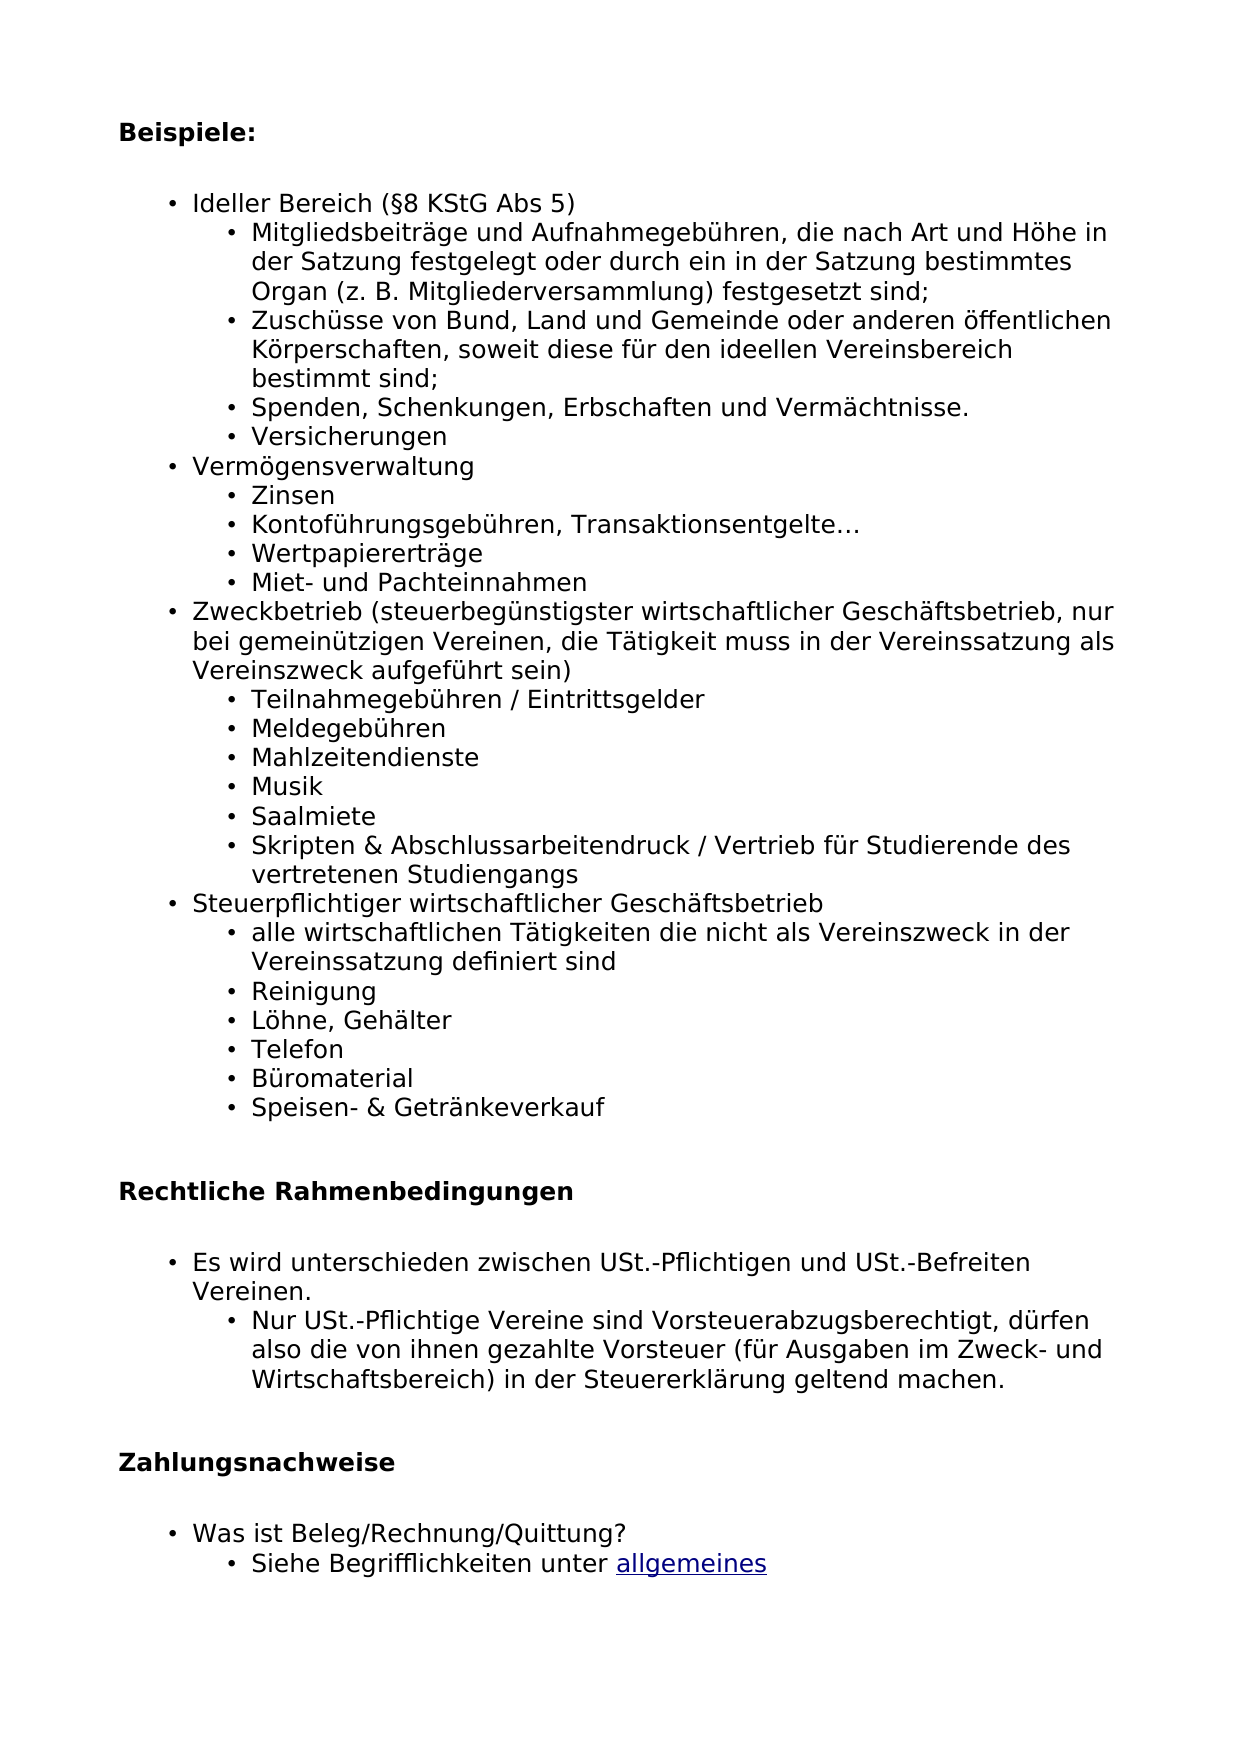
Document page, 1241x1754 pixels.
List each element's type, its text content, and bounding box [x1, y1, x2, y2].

list Versicherungen [236, 423, 1122, 452]
list Telefon [236, 1035, 1122, 1064]
list Ideller Bereich (§8 KStG Abs 5) [177, 189, 1122, 218]
text Beispiele: [118, 118, 1122, 147]
subtitle Rechtliche Rahmenbedingungen [118, 1177, 1122, 1206]
list Löhne, Gehälter [236, 1006, 1122, 1035]
list Siehe Begrifflichkeiten unter allgemeines [236, 1549, 1122, 1578]
list Skripten & Abschlussarbeitendruck / Vertrieb für Studierende des vertretenen Studiengangs [236, 831, 1122, 889]
list Wertpapiererträge [236, 539, 1122, 568]
list Spenden, Schenkungen, Erbschaften und Vermächtnisse. [236, 393, 1122, 423]
list Saalmiete [236, 802, 1122, 831]
list Reinigung [236, 977, 1122, 1006]
list Zinsen [236, 481, 1122, 510]
list Kontoführungsgebühren, Transaktionsentgelte… [236, 510, 1122, 539]
list Miet- und Pachteinnahmen [236, 568, 1122, 598]
list Vermögensverwaltung [177, 452, 1122, 481]
list Zweckbetrieb (steuerbegünstigster wirtschaftlicher Geschäftsbetrieb, nur bei gemeinützigen Vereinen, die Tätigkeit muss in der Vereinssatzung als Vereinszweck aufgeführt sein) [177, 598, 1122, 685]
list Mahlzeitendienste [236, 743, 1122, 773]
list Büromaterial [236, 1064, 1122, 1093]
subtitle Zahlungsnachweise [118, 1448, 1122, 1478]
list Speisen- & Getränkeverkauf [236, 1093, 1122, 1123]
list Meldegebühren [236, 714, 1122, 743]
list Steuerpflichtiger wirtschaftlicher Geschäftsbetrieb [177, 889, 1122, 918]
list Musik [236, 773, 1122, 802]
list alle wirtschaftlichen Tätigkeiten die nicht als Vereinszweck in der Vereinssatzung definiert sind [236, 918, 1122, 977]
list Was ist Beleg/Rechnung/Quittung? [177, 1520, 1122, 1549]
list Mitgliedsbeiträge und Aufnahmegebühren, die nach Art und Höhe in der Satzung festgelegt oder durch ein in der Satzung bestimmtes Organ (z. B. Mitgliederversammlung) festgesetzt sind; [236, 218, 1122, 306]
list Teilnahmegebühren / Eintrittsgelder [236, 685, 1122, 714]
list Nur USt.-Pflichtige Vereine sind Vorsteuerabzugsberechtigt, dürfen also die von ihnen gezahlte Vorsteuer (für Ausgaben im Zweck- und Wirtschaftsbereich) in der Steuererklärung geltend machen. [236, 1307, 1122, 1394]
list Zuschüsse von Bund, Land und Gemeinde oder anderen öffentlichen Körperschaften, soweit diese für den ideellen Vereinsbereich bestimmt sind; [236, 306, 1122, 393]
list Es wird unterschieden zwischen USt.-Pflichtigen und USt.-Befreiten Vereinen. [177, 1248, 1122, 1307]
